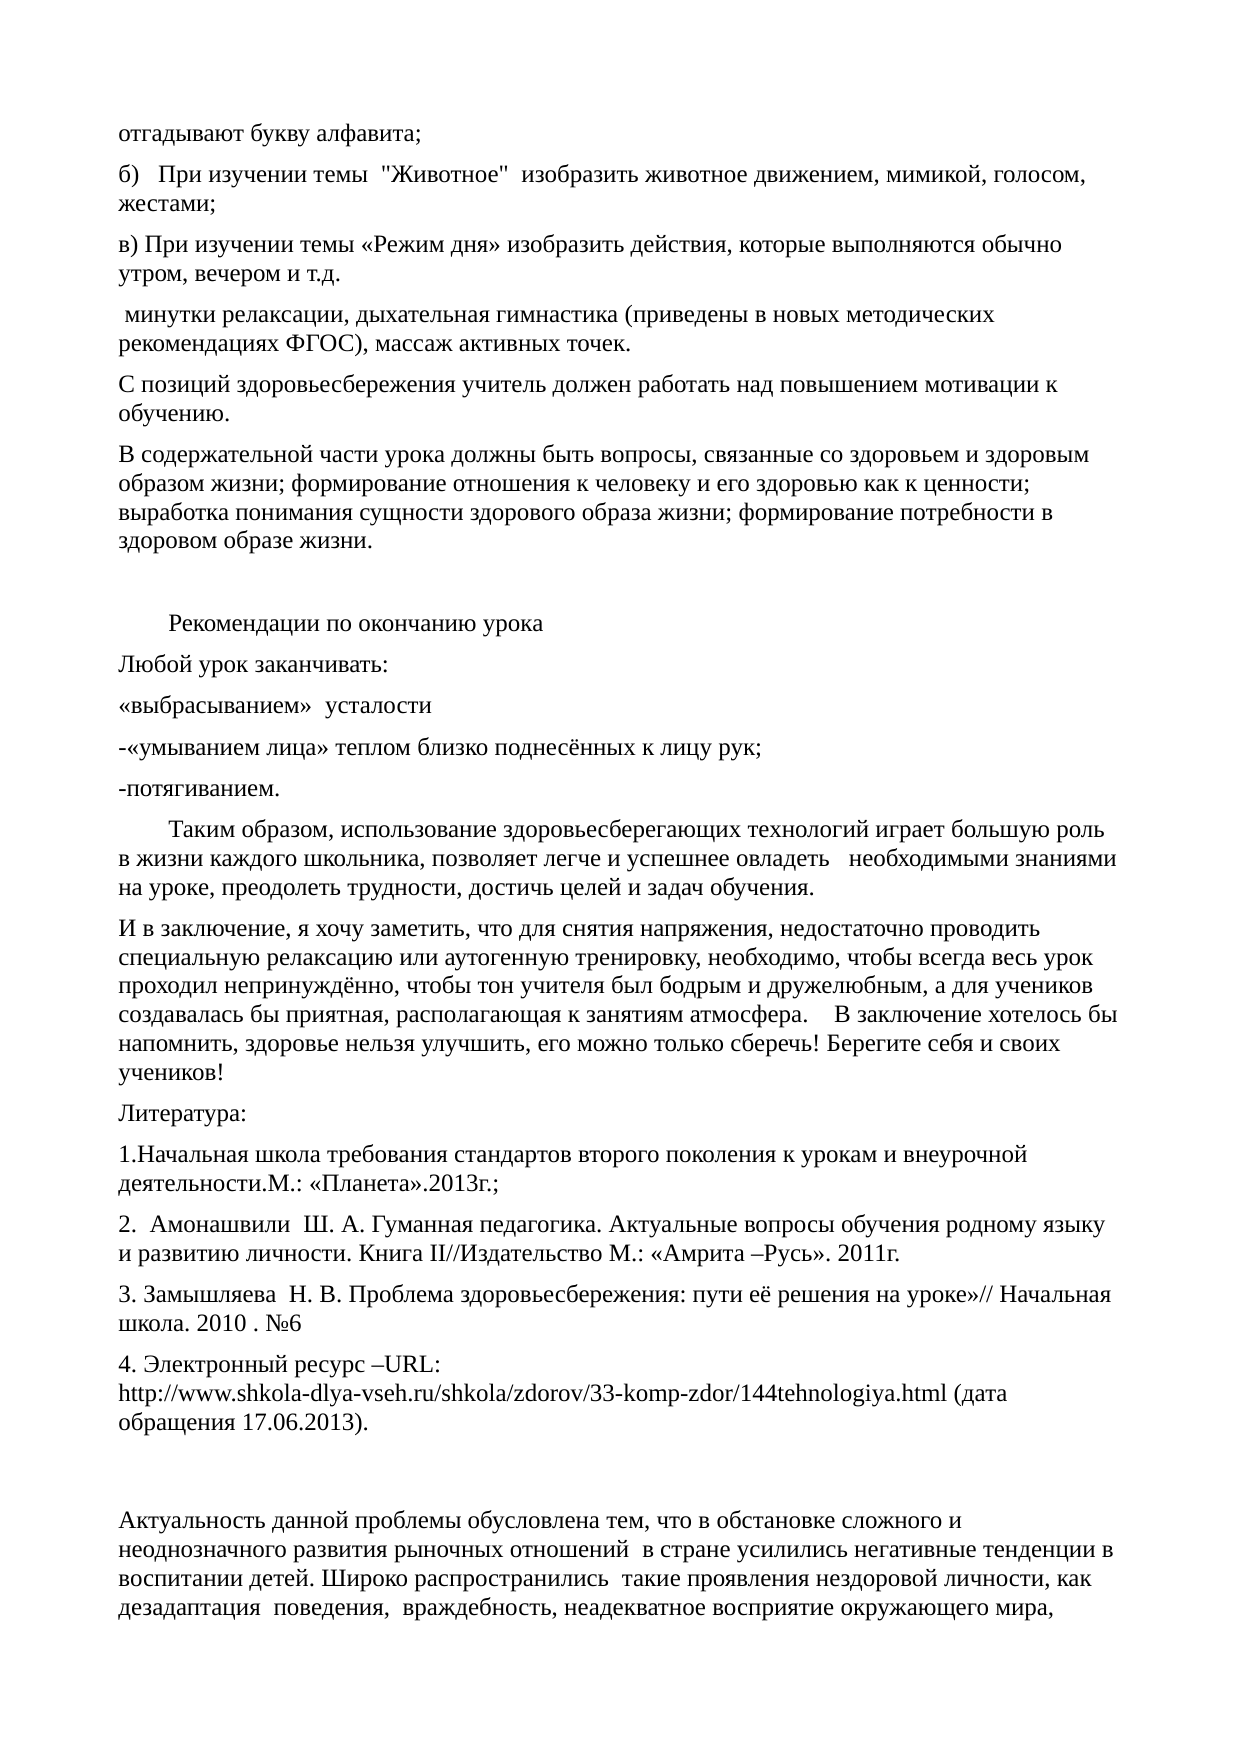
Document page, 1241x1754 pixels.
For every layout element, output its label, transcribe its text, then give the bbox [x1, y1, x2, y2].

text 1.Начальная школа требования стандартов второго поколения к урокам и внеурочной деятельности.М.: «Планета».2013г.; [118, 1139, 1122, 1197]
text И в заключение, я хочу заметить, что для снятия напряжения, недостаточно проводить специальную релаксацию или аутогенную тренировку, необходимо, чтобы всегда весь урок проходил непринуждённо, чтобы тон учителя был бодрым и дружелюбным, а для учеников создавалась бы приятная, располагающая к занятиям атмосфера. В заключение хотелось бы напомнить, здоровье нельзя улучшить, его можно только сберечь! Берегите себя и своих учеников! [118, 913, 1122, 1086]
text 4. Электронный ресурс –URL: http://www.shkola-dlya-vseh.ru/shkola/zdorov/33-komp-zdor/144tehnologiya.html (дата обращения 17.06.2013). [118, 1349, 1122, 1436]
text В содержательной части урока должны быть вопросы, связанные со здоровьем и здоровым образом жизни; формирование отношения к человеку и его здоровью как к ценности; выработка понимания сущности здорового образа жизни; формирование потребности в здоровом образе жизни. [118, 439, 1122, 554]
text в) При изучении темы «Режим дня» изобразить действия, которые выполняются обычно утром, вечером и т.д. [118, 229, 1122, 287]
text 2. Амонашвили Ш. А. Гуманная педагогика. Актуальные вопросы обучения родному языку и развитию личности. Книга II//Издательство М.: «Амрита –Русь». 2011г. [118, 1209, 1122, 1267]
text отгадывают букву алфавита; [118, 118, 1122, 147]
text -«умыванием лица» теплом близко поднесённых к лицу рук; [118, 732, 1122, 761]
text 3. Замышляева Н. В. Проблема здоровьесбережения: пути её решения на уроке»// Начальная школа. 2010 . №6 [118, 1279, 1122, 1337]
text С позиций здоровьесбережения учитель должен работать над повышением мотивации к обучению. [118, 369, 1122, 427]
text -потягиванием. [118, 773, 1122, 802]
text Актуальность данной проблемы обусловлена тем, что в обстановке сложного и неоднозначного развития рыночных отношений в стране усилились негативные тенденции в воспитании детей. Широко распространились такие проявления нездоровой личности, как дезадаптация поведения, враждебность, неадекватное восприятие окружающего мира, [118, 1506, 1122, 1621]
text Рекомендации по окончанию урока [118, 608, 1122, 637]
text Любой урок заканчивать: [118, 649, 1122, 678]
text б) При изучении темы "Животное" изобразить животное движением, мимикой, голосом, жестами; [118, 159, 1122, 217]
text минутки релаксации, дыхательная гимнастика (приведены в новых методических рекомендациях ФГОС), массаж активных точек. [118, 299, 1122, 357]
text Таким образом, использование здоровьесберегающих технологий играет большую роль в жизни каждого школьника, позволяет легче и успешнее овладеть необходимыми знаниями на уроке, преодолеть трудности, достичь целей и задач обучения. [118, 814, 1122, 901]
text «выбрасыванием» усталости [118, 691, 1122, 719]
text Литература: [118, 1098, 1122, 1127]
